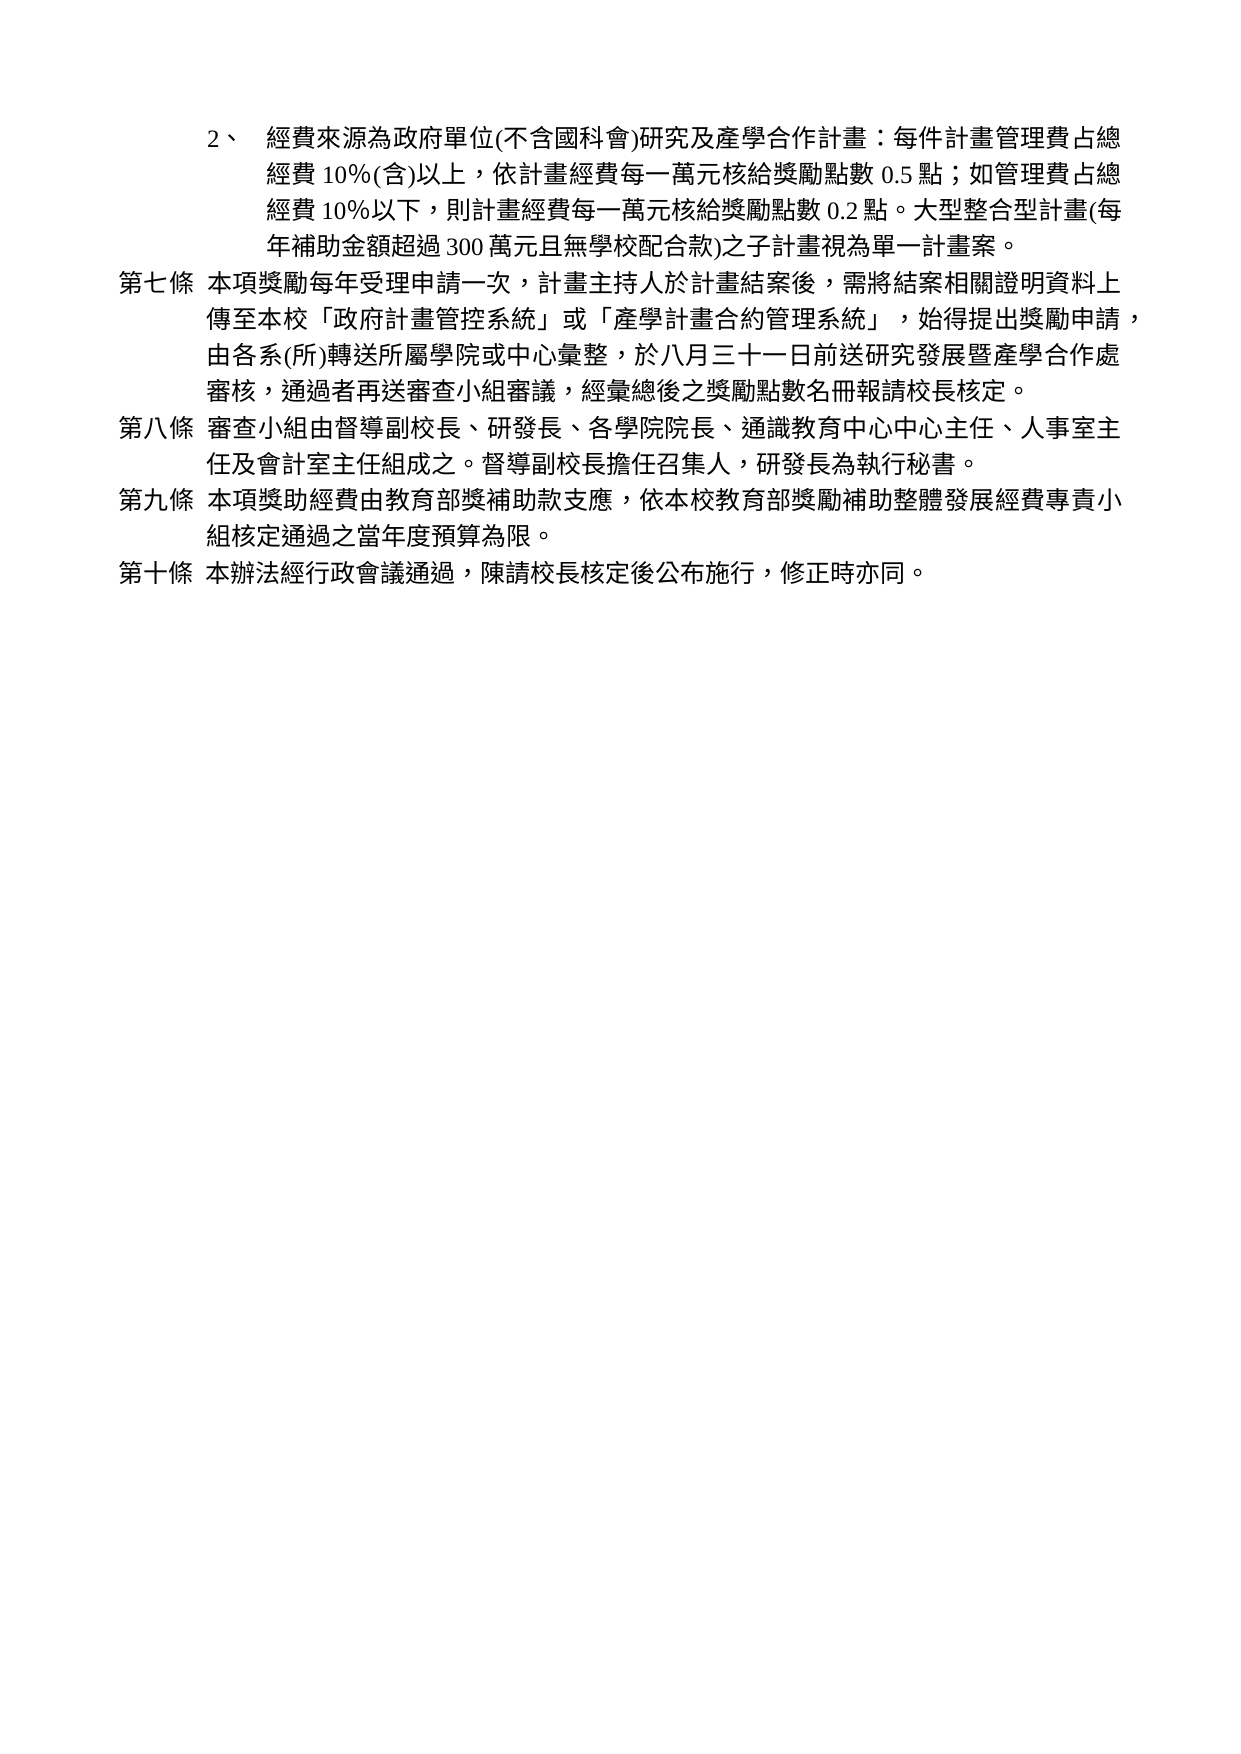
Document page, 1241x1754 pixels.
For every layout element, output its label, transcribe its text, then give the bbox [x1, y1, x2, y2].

text 第十條 本辦法經行政會議通過，陳請校長核定後公布施行，修正時亦同。 [118, 553, 1122, 589]
text 第八條 審查小組由督導副校長、研發長、各學院院長、通識教育中心中心主任、人事室主任及會計室主任組成之。督導副校長擔任召集人，研發長為執行秘書。 [118, 408, 1122, 481]
text 第七條 本項獎勵每年受理申請一次，計畫主持人於計畫結案後，需將結案相關證明資料上傳至本校「政府計畫管控系統」或「產學計畫合約管理系統」，始得提出獎勵申請，由各系(所)轉送所屬學院或中心彙整，於八月三十一日前送研究發展暨產學合作處審核，通過者再送審查小組審議，經彙總後之獎勵點數名冊報請校長核定。 [118, 263, 1122, 408]
list 經費來源為政府單位(不含國科會)研究及產學合作計畫：每件計畫管理費占總經費10％(含)以上，依計畫經費每一萬元核給獎勵點數0.5點；如管理費占總經費10％以下，則計畫經費每一萬元核給獎勵點數0.2點。大型整合型計畫(每年補助金額超過300萬元且無學校配合款)之子計畫視為單一計畫案。 [207, 118, 1122, 263]
text 第九條 本項獎助經費由教育部獎補助款支應，依本校教育部獎勵補助整體發展經費專責小組核定通過之當年度預算為限。 [118, 481, 1122, 553]
